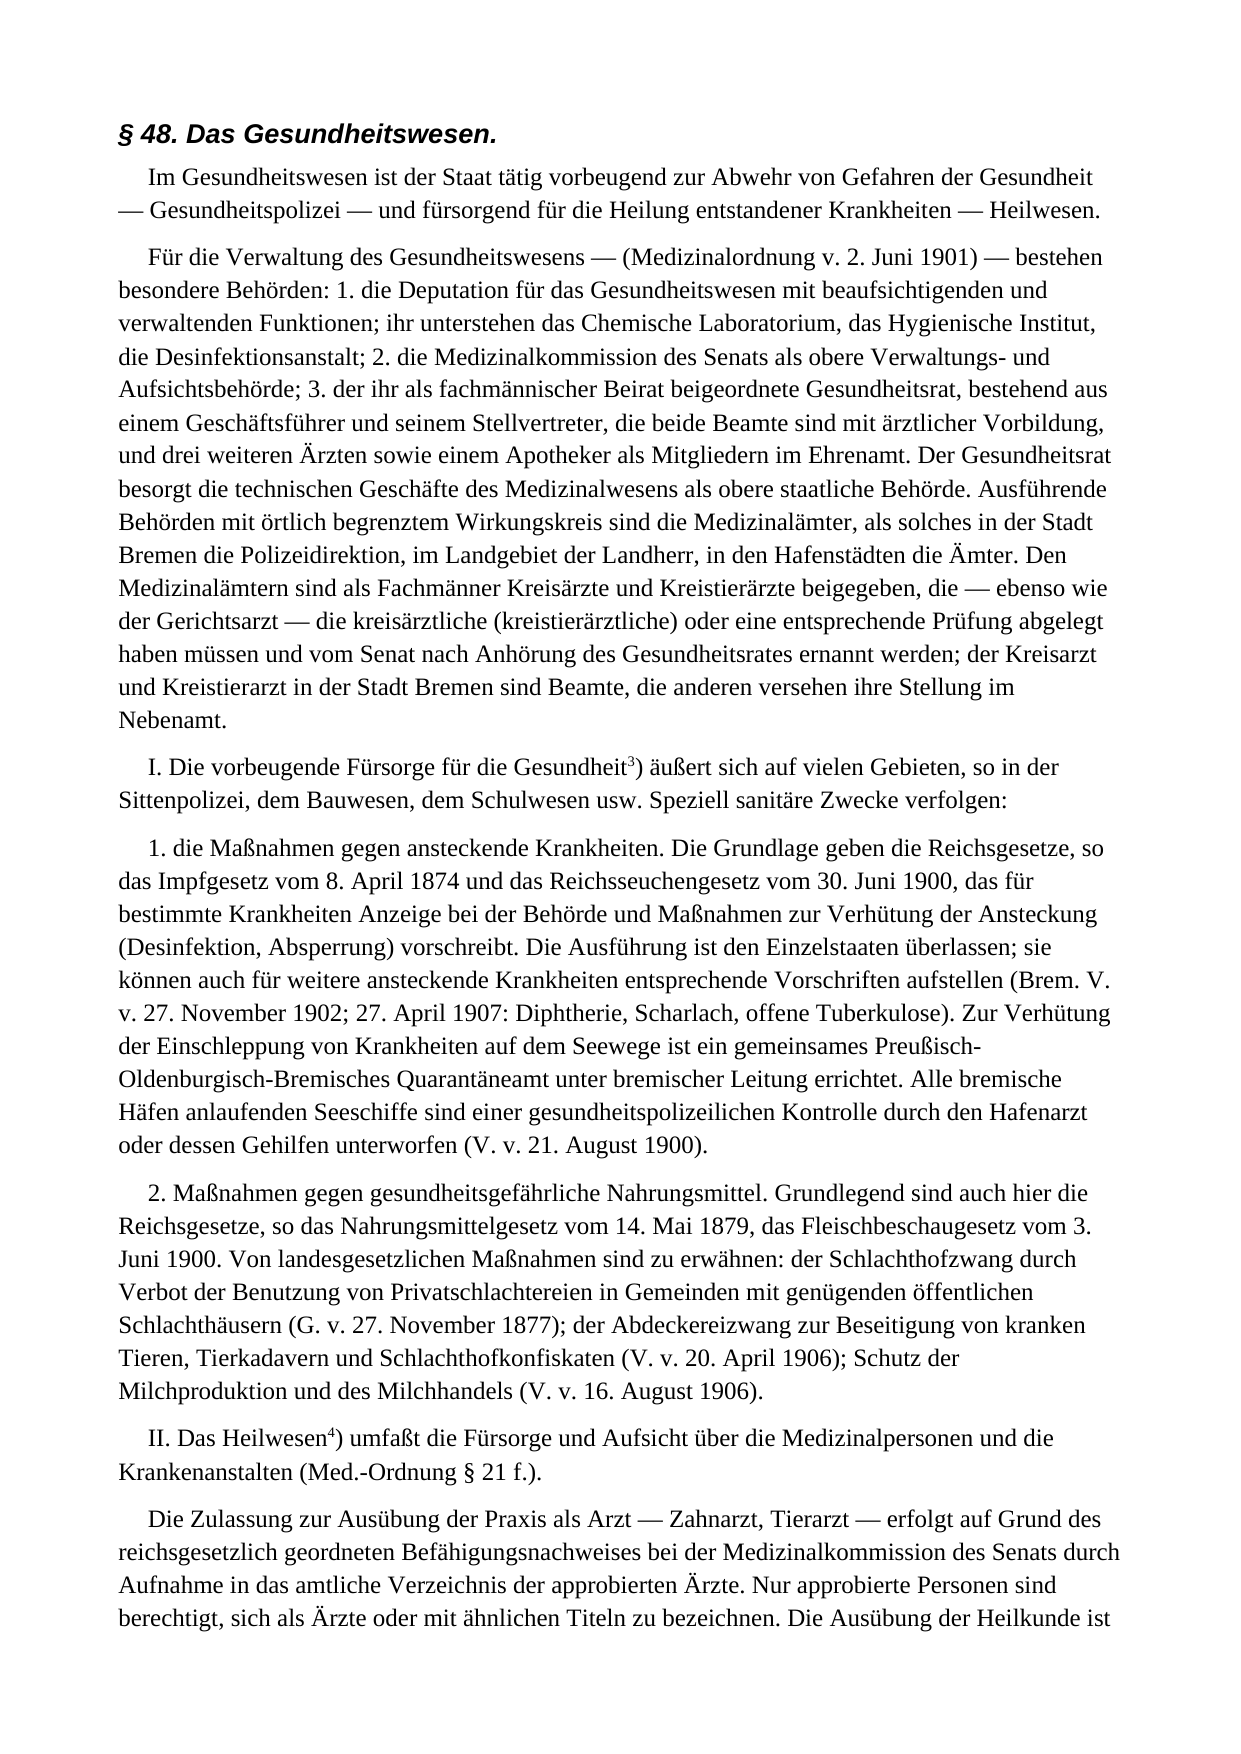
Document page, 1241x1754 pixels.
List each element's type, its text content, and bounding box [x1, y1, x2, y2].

text Im Gesundheitswesen ist der Staat tätig vorbeugend zur Abwehr von Gefahren der Gesundheit — Gesundheitspolizei — und fürsorgend für die Heilung entstandener Krankheiten — Heilwesen. [118, 162, 1122, 224]
text Die Zulassung zur Ausübung der Praxis als Arzt — Zahnarzt, Tierarzt — erfolgt auf Grund des reichsgesetzlich geordneten Befähigungsnachweises bei der Medizinalkommission des Senats durch Aufnahme in das amtliche Verzeichnis der approbierten Ärzte. Nur approbierte Personen sind berechtigt, sich als Ärzte oder mit ähnlichen Titeln zu bezeichnen. Die Ausübung der Heilkunde ist [118, 1504, 1122, 1632]
text 2. Maßnahmen gegen gesundheitsgefährliche Nahrungsmittel. Grundlegend sind auch hier die Reichsgesetze, so das Nahrungsmittelgesetz vom 14. Mai 1879, das Fleischbeschaugesetz vom 3. Juni 1900. Von landesgesetzlichen Maßnahmen sind zu erwähnen: der Schlachthofzwang durch Verbot der Benutzung von Privatschlachtereien in Gemeinden mit genügenden öffentlichen Schlachthäusern (G. v. 27. November 1877); der Abdeckereizwang zur Beseitigung von kranken Tieren, Tierkadavern und Schlachthofkonfiskaten (V. v. 20. April 1906); Schutz der Milchproduktion und des Milchhandels (V. v. 16. August 1906). [118, 1178, 1122, 1405]
text I. Die vorbeugende Fürsorge für die Gesundheit) äußert sich auf vielen Gebieten, so in der Sittenpolizei, dem Bauwesen, dem Schulwesen usw. Speziell sanitäre Zwecke verfolgen: [118, 752, 1122, 814]
text II. Das Heilwesen) umfaßt die Fürsorge und Aufsicht über die Medizinalpersonen und die Krankenanstalten (Med.-Ordnung § 21 f.). [118, 1423, 1122, 1485]
text Für die Verwaltung des Gesundheitswesens — (Medizinalordnung v. 2. Juni 1901) — bestehen besondere Behörden: 1. die Deputation für das Gesundheitswesen mit beaufsichtigenden und verwaltenden Funktionen; ihr unterstehen das Chemische Laboratorium, das Hygienische Institut, die Desinfektionsanstalt; 2. die Medizinalkommission des Senats als obere Verwaltungs- und Aufsichtsbehörde; 3. der ihr als fachmännischer Beirat beigeordnete Gesundheitsrat, bestehend aus einem Geschäftsführer und seinem Stellvertreter, die beide Beamte sind mit ärztlicher Vorbildung, und drei weiteren Ärzten sowie einem Apotheker als Mitgliedern im Ehrenamt. Der Gesundheitsrat besorgt die technischen Geschäfte des Medizinalwesens als obere staatliche Behörde. Ausführende Behörden mit örtlich begrenztem Wirkungskreis sind die Medizinalämter, als solches in der Stadt Bremen die Polizeidirektion, im Landgebiet der Landherr, in den Hafenstädten die Ämter. Den Medizinalämtern sind als Fachmänner Kreisärzte und Kreistierärzte beigegeben, die — ebenso wie der Gerichtsarzt — die kreisärztliche (kreistierärztliche) oder eine entsprechende Prüfung abgelegt haben müssen und vom Senat nach Anhörung des Gesundheitsrates ernannt werden; der Kreisarzt und Kreistierarzt in der Stadt Bremen sind Beamte, die anderen versehen ihre Stellung im Nebenamt. [118, 242, 1122, 733]
subtitle § 48. Das Gesundheitswesen. [118, 118, 1122, 149]
text 1. die Maßnahmen gegen ansteckende Krankheiten. Die Grundlage geben die Reichsgesetze, so das Impfgesetz vom 8. April 1874 und das Reichsseuchengesetz vom 30. Juni 1900, das für bestimmte Krankheiten Anzeige bei der Behörde und Maßnahmen zur Verhütung der Ansteckung (Desinfektion, Absperrung) vorschreibt. Die Ausführung ist den Einzelstaaten überlassen; sie können auch für weitere ansteckende Krankheiten entsprechende Vorschriften aufstellen (Brem. V. v. 27. November 1902; 27. April 1907: Diphtherie, Scharlach, offene Tuberkulose). Zur Verhütung der Einschleppung von Krankheiten auf dem Seewege ist ein gemeinsames Preußisch-Oldenburgisch-Bremisches Quarantäneamt unter bremischer Leitung errichtet. Alle bremische Häfen anlaufenden Seeschiffe sind einer gesundheitspolizeilichen Kontrolle durch den Hafenarzt oder dessen Gehilfen unterworfen (V. v. 21. August 1900). [118, 833, 1122, 1159]
